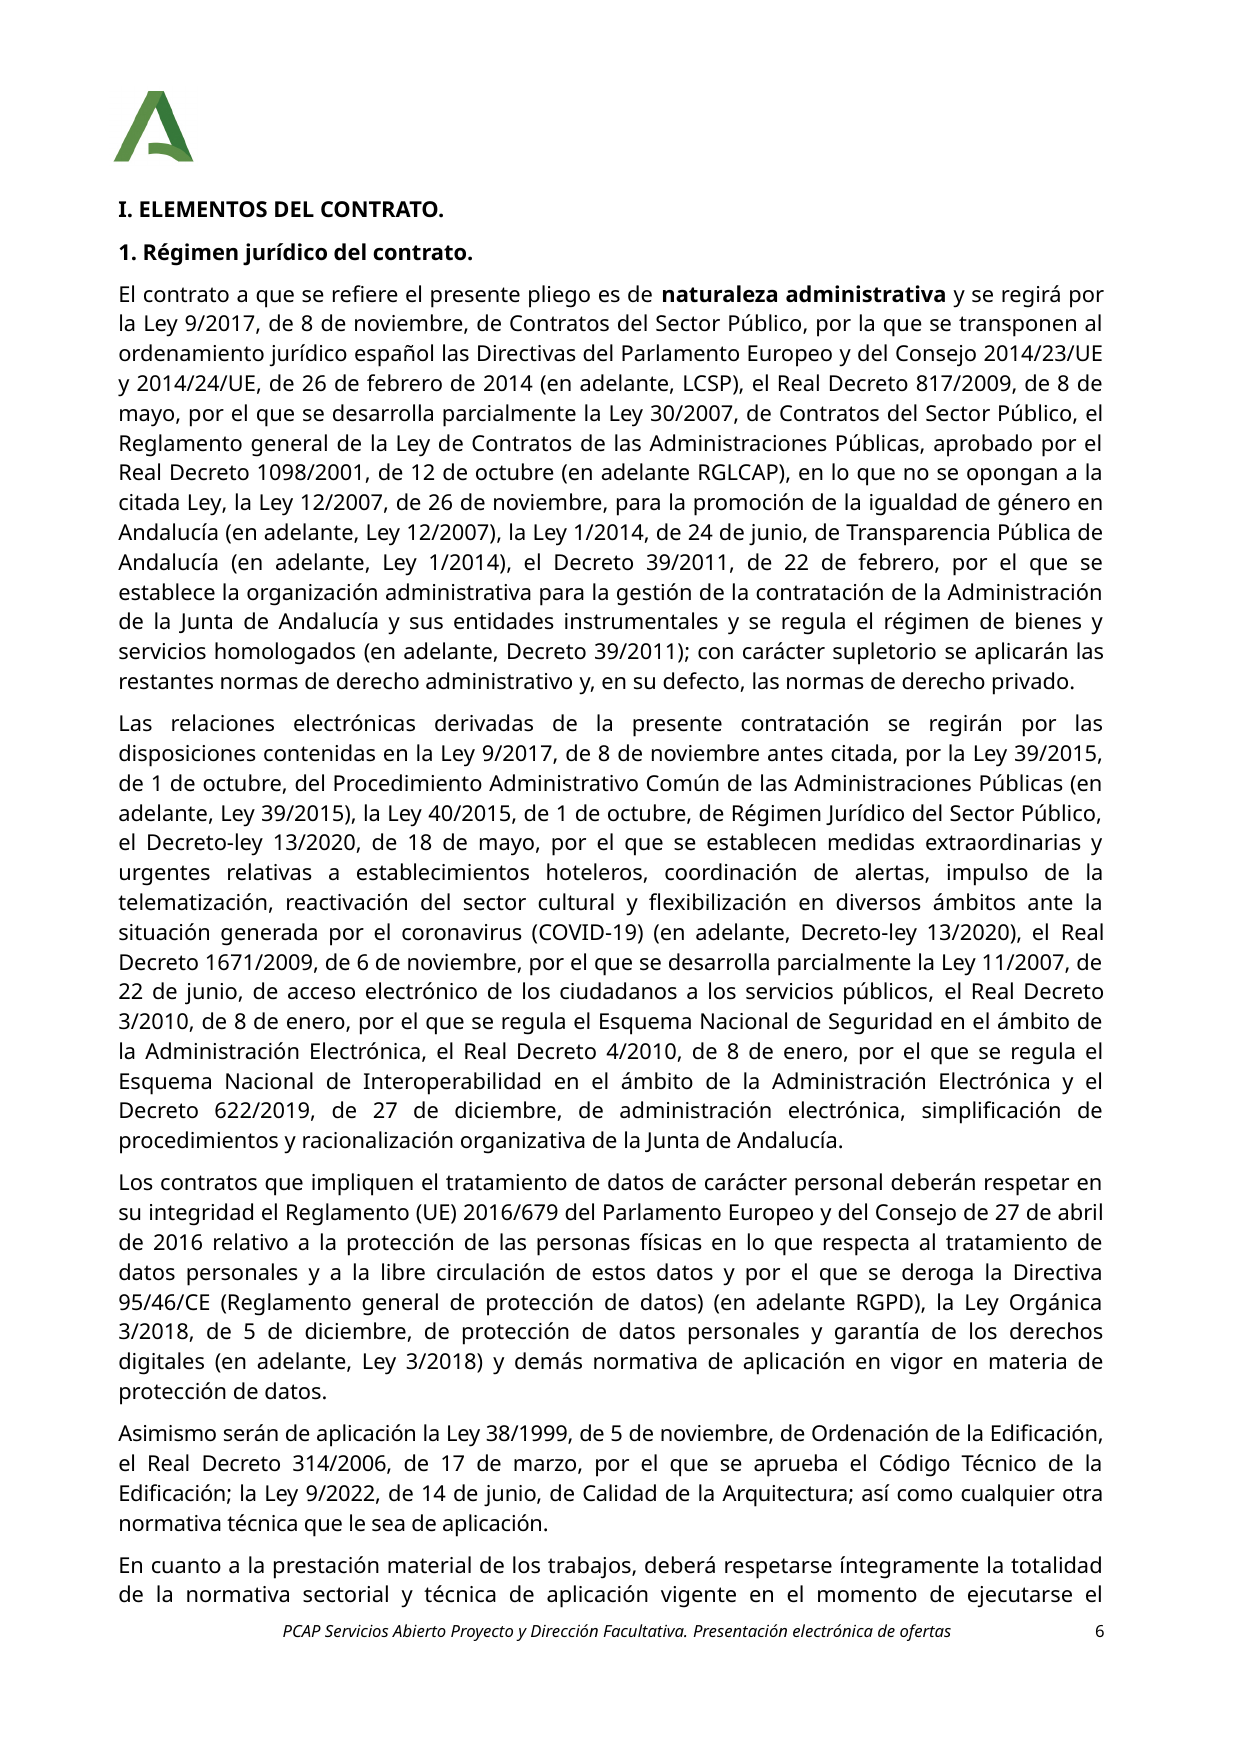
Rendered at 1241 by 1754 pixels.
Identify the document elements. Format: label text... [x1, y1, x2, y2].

text El contrato a que se refiere el presente pliego es de naturaleza administrativa y se regirá por la Ley 9/2017, de 8 de noviembre, de Contratos del Sector Público, por la que se transponen al ordenamiento jurídico español las Directivas del Parlamento Europeo y del Consejo 2014/23/UE y 2014/24/UE, de 26 de febrero de 2014 (en adelante, LCSP), el Real Decreto 817/2009, de 8 de mayo, por el que se desarrolla parcialmente la Ley 30/2007, de Contratos del Sector Público, el Reglamento general de la Ley de Contratos de las Administraciones Públicas, aprobado por el Real Decreto 1098/2001, de 12 de octubre (en adelante RGLCAP), en lo que no se opongan a la citada Ley, la Ley 12/2007, de 26 de noviembre, para la promoción de la igualdad de género en Andalucía (en adelante, Ley 12/2007), la Ley 1/2014, de 24 de junio, de Transparencia Pública de Andalucía (en adelante, Ley 1/2014), el Decreto 39/2011, de 22 de febrero, por el que se establece la organización administrativa para la gestión de la contratación de la Administración de la Junta de Andalucía y sus entidades instrumentales y se regula el régimen de bienes y servicios homologados (en adelante, Decreto 39/2011); con carácter supletorio se aplicarán las restantes normas de derecho administrativo y, en su defecto, las normas de derecho privado. [118, 279, 1104, 696]
text Los contratos que impliquen el tratamiento de datos de carácter personal deberán respetar en su integridad el Reglamento (UE) 2016/679 del Parlamento Europeo y del Consejo de 27 de abril de 2016 relativo a la protección de las personas físicas en lo que respecta al tratamiento de datos personales y a la libre circulación de estos datos y por el que se deroga la Directiva 95/46/CE (Reglamento general de protección de datos) (en adelante RGPD), la Ley Orgánica 3/2018, de 5 de diciembre, de protección de datos personales y garantía de los derechos digitales (en adelante, Ley 3/2018) y demás normativa de aplicación en vigor en materia de protección de datos. [118, 1167, 1104, 1406]
text I. ELEMENTOS DEL CONTRATO. [118, 194, 1104, 224]
text Asimismo serán de aplicación la Ley 38/1999, de 5 de noviembre, de Ordenación de la Edificación, el Real Decreto 314/2006, de 17 de marzo, por el que se aprueba el Código Técnico de la Edificación; la Ley 9/2022, de 14 de junio, de Calidad de la Arquitectura; así como cualquier otra normativa técnica que le sea de aplicación. [118, 1418, 1104, 1537]
text 1. Régimen jurídico del contrato. [118, 236, 1104, 266]
text Las relaciones electrónicas derivadas de la presente contratación se regirán por las disposiciones contenidas en la Ley 9/2017, de 8 de noviembre antes citada, por la Ley 39/2015, de 1 de octubre, del Procedimiento Administrativo Común de las Administraciones Públicas (en adelante, Ley 39/2015), la Ley 40/2015, de 1 de octubre, de Régimen Jurídico del Sector Público, el Decreto-ley 13/2020, de 18 de mayo, por el que se establecen medidas extraordinarias y urgentes relativas a establecimientos hoteleros, coordinación de alertas, impulso de la telematización, reactivación del sector cultural y flexibilización en diversos ámbitos ante la situación generada por el coronavirus (COVID-19) (en adelante, Decreto-ley 13/2020), el Real Decreto 1671/2009, de 6 de noviembre, por el que se desarrolla parcialmente la Ley 11/2007, de 22 de junio, de acceso electrónico de los ciudadanos a los servicios públicos, el Real Decreto 3/2010, de 8 de enero, por el que se regula el Esquema Nacional de Seguridad en el ámbito de la Administración Electrónica, el Real Decreto 4/2010, de 8 de enero, por el que se regula el Esquema Nacional de Interoperabilidad en el ámbito de la Administración Electrónica y el Decreto 622/2019, de 27 de diciembre, de administración electrónica, simplificación de procedimientos y racionalización organizativa de la Junta de Andalucía. [118, 708, 1104, 1155]
text En cuanto a la prestación material de los trabajos, deberá respetarse íntegramente la totalidad de la normativa sectorial y técnica de aplicación vigente en el momento de ejecutarse el [118, 1550, 1104, 1609]
picture [109, 86, 198, 166]
